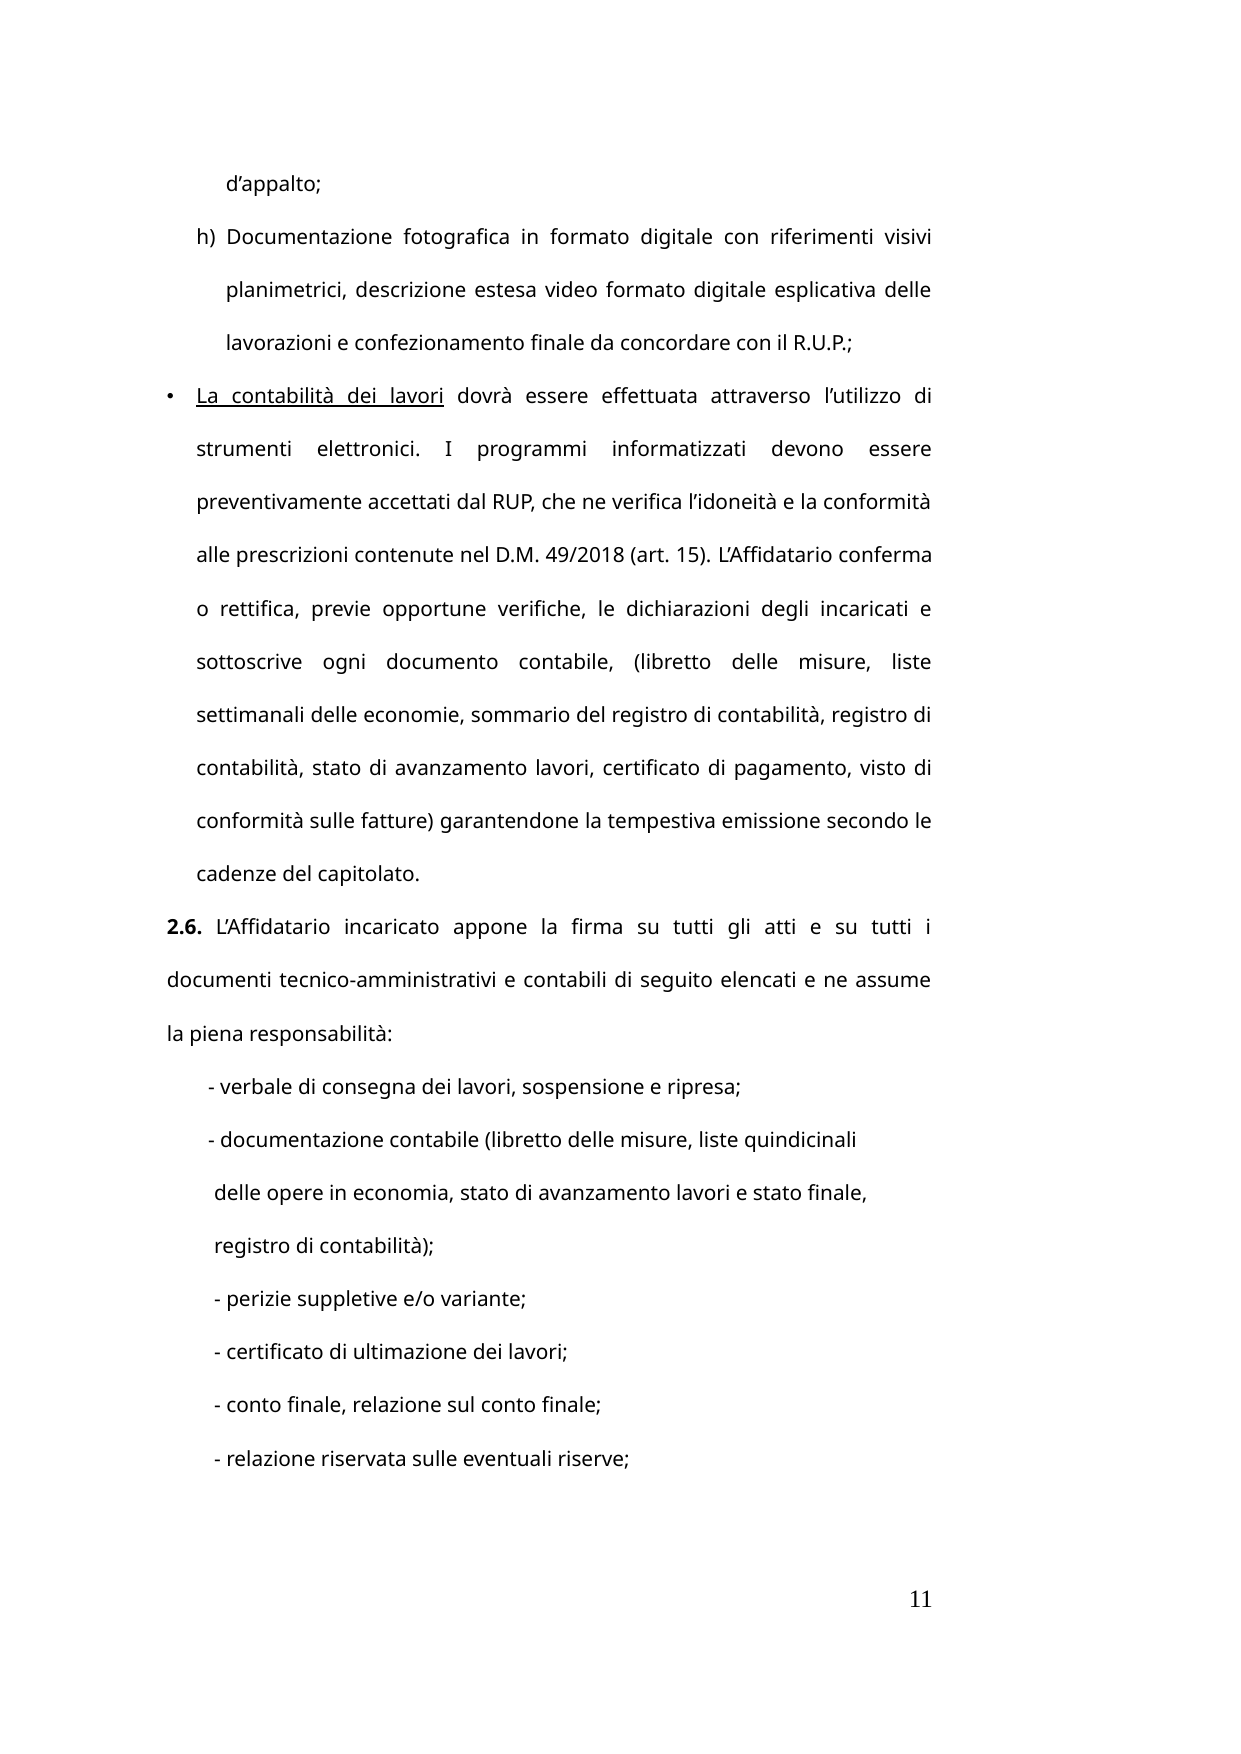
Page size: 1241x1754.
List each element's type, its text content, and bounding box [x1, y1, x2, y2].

text h) Documentazione fotografica in formato digitale con riferimenti visivi planimetrici, descrizione estesa video formato digitale esplicativa delle lavorazioni e confezionamento finale da concordare con il R.U.P.; [196, 202, 932, 361]
list La contabilità dei lavori dovrà essere effettuata attraverso l’utilizzo di strumenti elettronici. I programmi informatizzati devono essere preventivamente accettati dal RUP, che ne verifica l’idoneità e la conformità alle prescrizioni contenute nel D.M. 49/2018 (art. 15). L’Affidatario conferma o rettifica, previe opportune verifiche, le dichiarazioni degli incaricati e sottoscrive ogni documento contabile, (libretto delle misure, liste settimanali delle economie, sommario del registro di contabilità, registro di contabilità, stato di avanzamento lavori, certificato di pagamento, visto di conformità sulle fatture) garantendone la tempestiva emissione secondo le cadenze del capitolato. [167, 361, 932, 892]
list - relazione riservata sulle eventuali riserve; [214, 1423, 932, 1477]
list - conto finale, relazione sul conto finale; [214, 1370, 932, 1423]
list - verbale di consegna dei lavori, sospensione e ripresa; [208, 1052, 932, 1105]
text delle opere in economia, stato di avanzamento lavori e stato finale, [214, 1158, 932, 1211]
list - certificato di ultimazione dei lavori; [214, 1317, 932, 1370]
text registro di contabilità); [214, 1211, 932, 1264]
list - perizie suppletive e/o variante; [214, 1264, 932, 1317]
text d’appalto; [196, 148, 932, 202]
text 2.6. L’Affidatario incaricato appone la firma su tutti gli atti e su tutti i documenti tecnico-amministrativi e contabili di seguito elencati e ne assume la piena responsabilità: [167, 892, 932, 1052]
list - documentazione contabile (libretto delle misure, liste quindicinali [208, 1105, 932, 1158]
